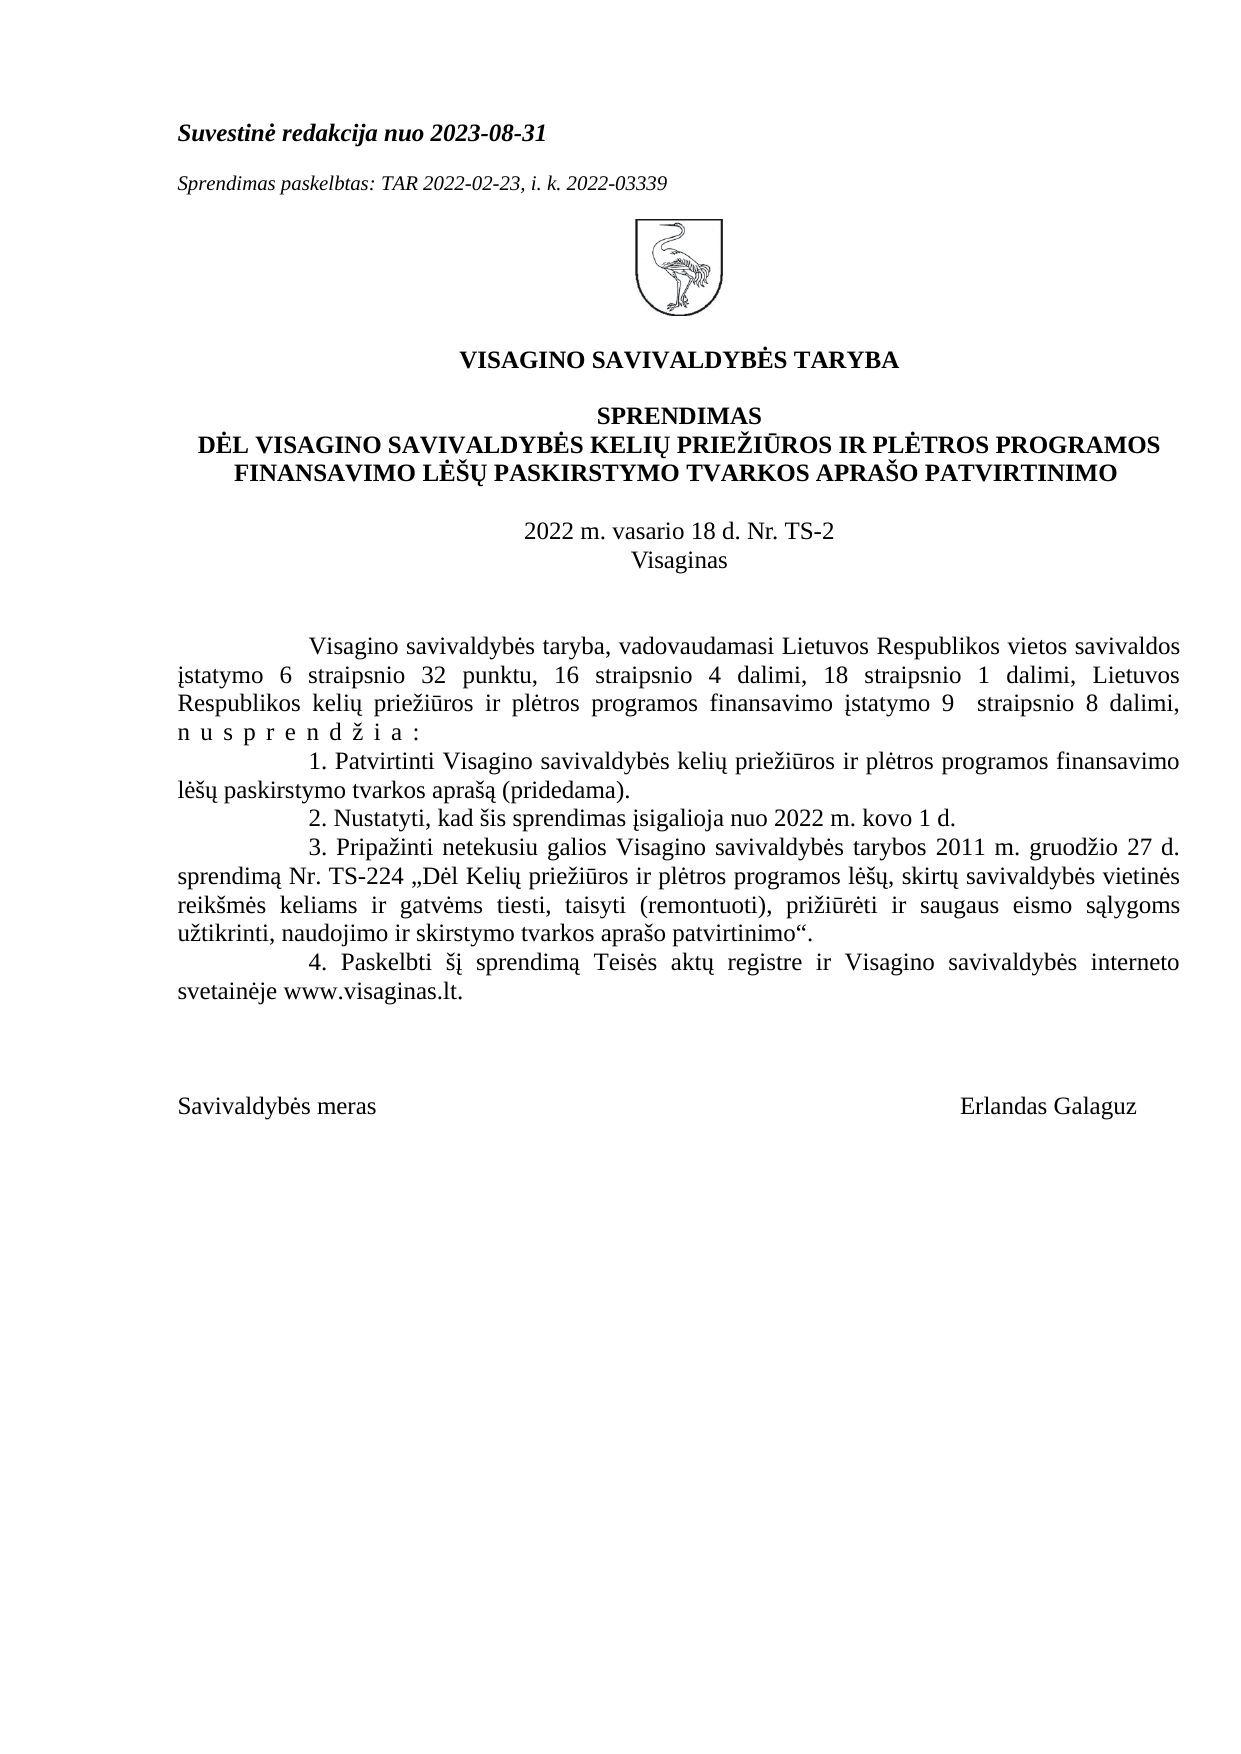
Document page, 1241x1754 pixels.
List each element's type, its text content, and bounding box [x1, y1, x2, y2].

text 3. Pripažinti netekusiu galios Visagino savivaldybės tarybos 2011 m. gruodžio 27 d. sprendimą Nr. TS-224 „Dėl Kelių priežiūros ir plėtros programos lėšų, skirtų savivaldybės vietinės reikšmės keliams ir gatvėms tiesti, taisyti (remontuoti), prižiūrėti ir saugaus eismo sąlygoms užtikrinti, naudojimo ir skirstymo tvarkos aprašo patvirtinimo“. [177, 832, 1181, 947]
text dėl VISAGINO SAVIVALDYBĖS KELIŲ PRIEŽIŪROS IR PLĖTROS PROGRAMOS FINANSAVIMO LĖŠŲ PASKIRSTYMO TVARKOS APRAŠO PATVIRTINIMO [177, 430, 1181, 487]
text 1. Patvirtinti Visagino savivaldybės kelių priežiūros ir plėtros programos finansavimo lėšų paskirstymo tvarkos aprašą (pridedama). [177, 746, 1181, 803]
text Savivaldybės meras Erlandas Galaguz [177, 1091, 1181, 1120]
text sprendimas [177, 401, 1181, 430]
text 2022 m. vasario 18 d. Nr. TS-2 [177, 516, 1181, 545]
text Suvestinė redakcija nuo 2023-08-31 [177, 118, 1181, 147]
text Visaginas [177, 545, 1181, 573]
text 2. Nustatyti, kad šis sprendimas įsigalioja nuo 2022 m. kovo 1 d. [177, 803, 1181, 832]
text visagino savivaldybės taryba [177, 345, 1181, 373]
text 4. Paskelbti šį sprendimą Teisės aktų registre ir Visagino savivaldybės interneto svetainėje www.visaginas.lt. [177, 947, 1181, 1005]
text Sprendimas paskelbtas: TAR 2022-02-23, i. k. 2022-03339 [177, 171, 1181, 195]
text Visagino savivaldybės taryba, vadovaudamasi Lietuvos Respublikos vietos savivaldos įstatymo 6 straipsnio 32 punktu, 16 straipsnio 4 dalimi, 18 straipsnio 1 dalimi, Lietuvos Respublikos kelių priežiūros ir plėtros programos finansavimo įstatymo 9 straipsnio 8 dalimi, nusprendžia: [177, 631, 1181, 746]
